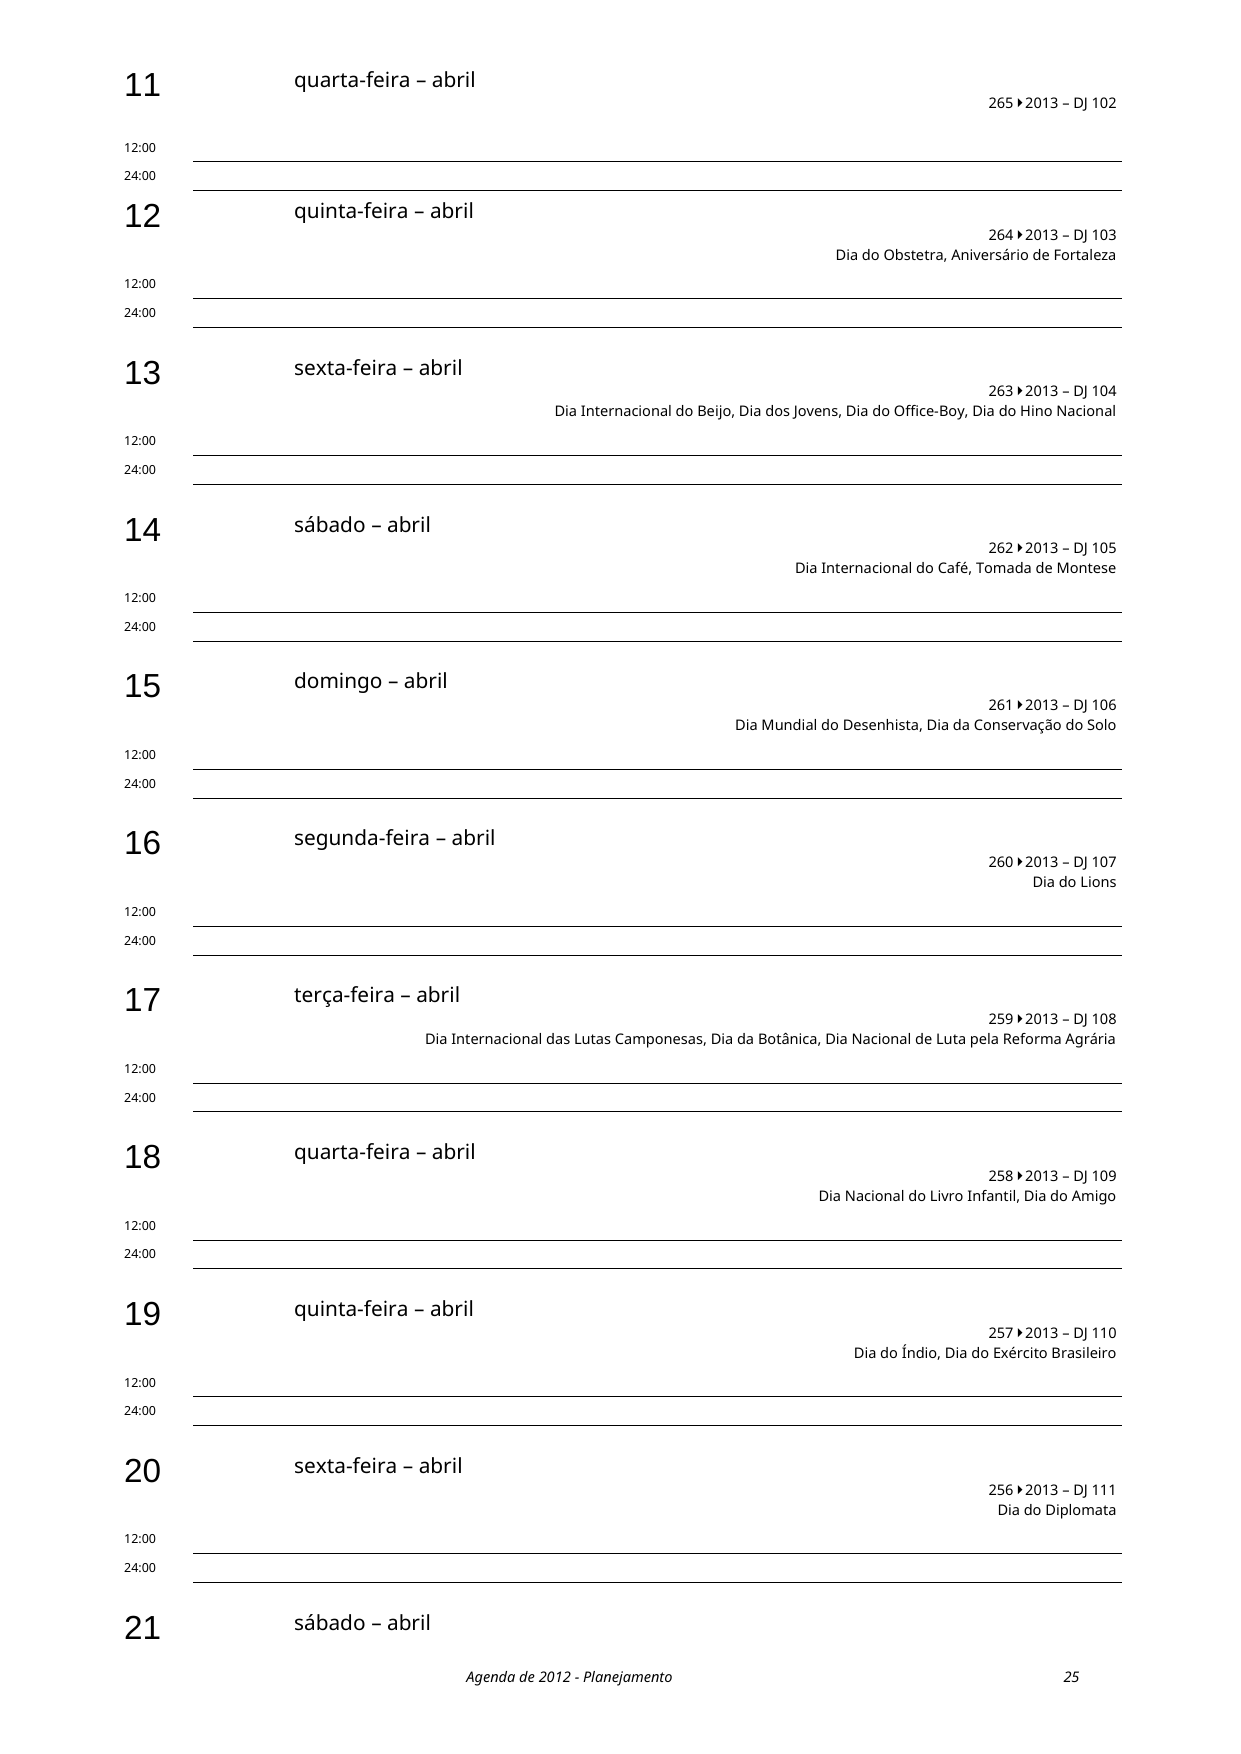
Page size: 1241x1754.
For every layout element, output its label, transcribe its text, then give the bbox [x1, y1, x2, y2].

table_header 12:00 [118, 427, 193, 455]
table_header Quinta-feira – Abril 2572013 – DJ 110 Dia do Índio, Dia do Exército Brasileiro [288, 1288, 1122, 1368]
table_header Domingo – Abril 2612013 – DJ 106 Dia Mundial do Desenhista, Dia da Conservação do Solo [288, 661, 1122, 741]
table_header [193, 1054, 1122, 1083]
table_cell 24:00 [118, 1554, 193, 1582]
table_cell 24:00 [118, 926, 193, 955]
table_header 17 [118, 975, 288, 1054]
table_header [193, 1211, 1122, 1240]
table_header [193, 1368, 1122, 1396]
table_header 12:00 [118, 133, 193, 162]
table_header Segunda-feira – Abril 2602013 – DJ 107 Dia do Lions [288, 818, 1122, 897]
table_header [193, 270, 1122, 298]
table_cell 24:00 [118, 1397, 193, 1425]
table_header 12 [118, 190, 288, 270]
table_cell [193, 770, 1122, 798]
table_header [193, 133, 1122, 161]
table_cell [193, 1397, 1122, 1425]
table_header 12:00 [118, 741, 193, 769]
table_header Quarta-feira – Abril 2582013 – DJ 109 Dia Nacional do Livro Infantil, Dia do Amigo [288, 1131, 1122, 1211]
table_header 12:00 [118, 1368, 193, 1397]
table_header 12:00 [118, 1525, 193, 1553]
table_cell 24:00 [118, 455, 193, 484]
table_header 16 [118, 818, 288, 897]
table_header 20 [118, 1445, 288, 1525]
table_header [193, 1525, 1122, 1553]
table_cell [193, 613, 1122, 641]
table_cell 24:00 [118, 162, 193, 190]
table_header Quinta-feira – Abril 2642013 – DJ 103 Dia do Obstetra, Aniversário de Fortaleza [288, 191, 1122, 270]
table_header [193, 584, 1122, 612]
table_header Quarta-feira – Abril 2652013 – DJ 102 [288, 59, 1122, 133]
table_header [193, 898, 1122, 926]
table_header 11 [118, 59, 288, 133]
table_header 21 [118, 1602, 288, 1652]
table_header 12:00 [118, 1211, 193, 1240]
table_header 12:00 [118, 1054, 193, 1083]
table_header 13 [118, 347, 288, 427]
table_header 15 [118, 661, 288, 741]
table_header [193, 427, 1122, 455]
table_cell 24:00 [118, 769, 193, 798]
table_cell 24:00 [118, 299, 193, 327]
table_header Sexta-feira – Abril 2562013 – DJ 111 Dia do Diplomata [288, 1445, 1122, 1525]
table_cell 24:00 [118, 612, 193, 641]
table_header 19 [118, 1288, 288, 1368]
table_header Terça-feira – Abril 2592013 – DJ 108 Dia Internacional das Lutas Camponesas, Dia da Botânica, Dia Nacional de Luta pela Reforma Agrária [288, 975, 1122, 1054]
table_cell [193, 1241, 1122, 1268]
table_header Sexta-feira – Abril 2632013 – DJ 104 Dia Internacional do Beijo, Dia dos Jovens, Dia do Office-Boy, Dia do Hino Nacional [288, 347, 1122, 427]
table_header 12:00 [118, 584, 193, 612]
table_header 12:00 [118, 898, 193, 926]
table_cell [193, 927, 1122, 955]
table_header 12:00 [118, 270, 193, 298]
table_header 18 [118, 1131, 288, 1211]
table_cell [193, 1554, 1122, 1582]
table_cell 24:00 [118, 1083, 193, 1112]
table_cell [193, 456, 1122, 484]
table_header [193, 741, 1122, 769]
table_cell [193, 1084, 1122, 1111]
table_cell [193, 299, 1122, 327]
table_header Sábado – Abril 2622013 – DJ 105 Dia Internacional do Café, Tomada de Montese [288, 504, 1122, 584]
table_header Sábado – Abril [288, 1602, 1122, 1652]
table_header 14 [118, 504, 288, 584]
table_cell [193, 162, 1122, 190]
table_cell 24:00 [118, 1240, 193, 1268]
